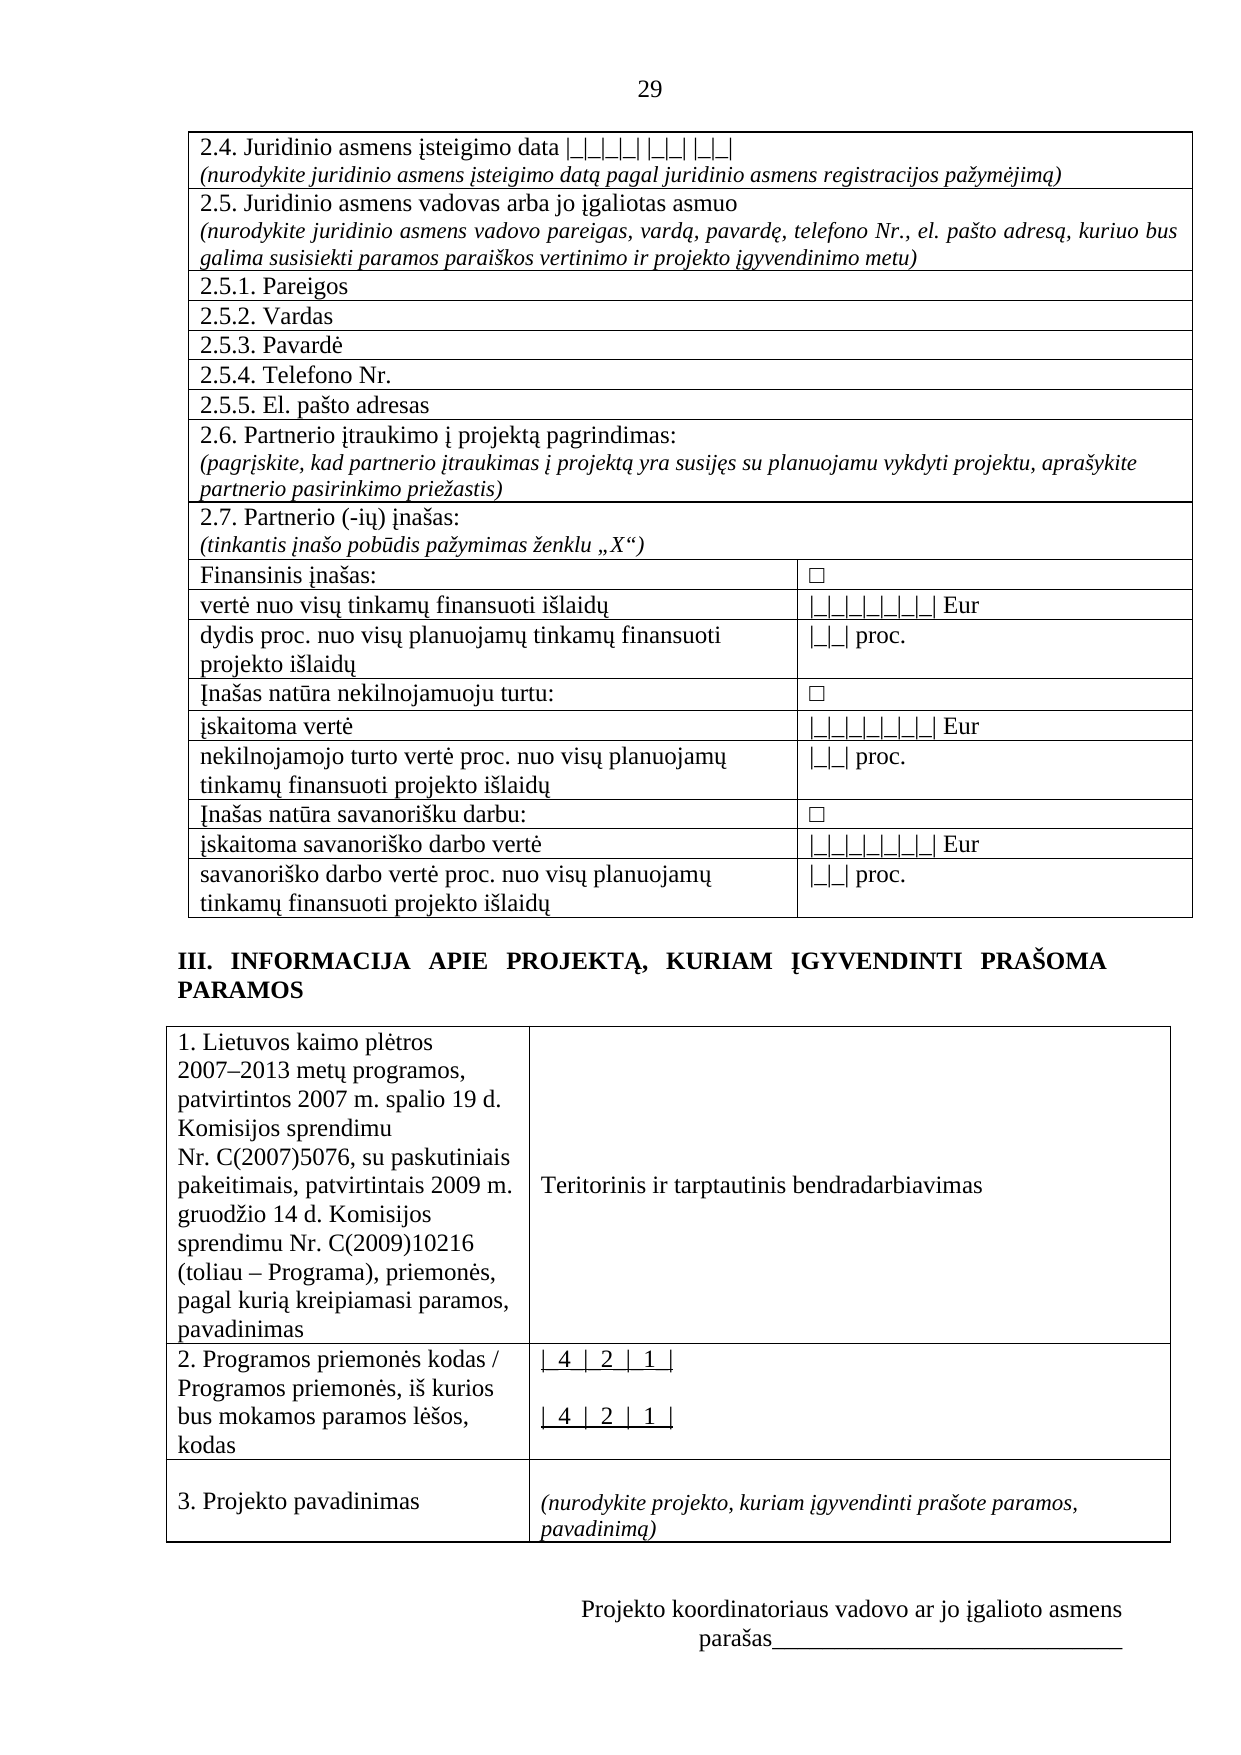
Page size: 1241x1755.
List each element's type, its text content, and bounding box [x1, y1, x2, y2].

table_cell 2.5.5. El. pašto adresas [189, 390, 1192, 419]
table_cell įskaitoma savanoriško darbo vertė [189, 829, 797, 858]
table_cell nekilnojamojo turto vertė proc. nuo visų planuojamų tinkamų finansuoti projekto išlaidų [189, 741, 797, 798]
table_cell 2.5.4. Telefono Nr. [189, 360, 1192, 389]
text III. INFORMACIJA APIE PROJEKTĄ, KURIAM ĮGYVENDINTI PRAŠOMA PARAMOS [177, 946, 1108, 1004]
table_cell |_|_| proc. [798, 859, 1192, 917]
table_cell savanoriško darbo vertė proc. nuo visų planuojamų tinkamų finansuoti projekto išlaidų [189, 859, 797, 917]
table_cell □ [798, 560, 1192, 589]
table_cell 2.5.2. Vardas [189, 301, 1192, 329]
table_cell vertė nuo visų tinkamų finansuoti išlaidų [189, 590, 797, 619]
table_cell Įnašas natūra nekilnojamuoju turtu: [189, 679, 797, 710]
table_cell Finansinis įnašas: [189, 560, 797, 589]
table_cell 3. Projekto pavadinimas [167, 1460, 529, 1541]
table_cell |_|_|_|_|_|_|_| Eur [798, 829, 1192, 858]
table_cell 2.7. Partnerio (-ių) įnašas: (tinkantis įnašo pobūdis pažymimas ženklu „X“) [189, 503, 1192, 559]
table_cell 2.5.3. Pavardė [189, 331, 1192, 359]
table_cell |_4_|_2_|_1_| |_4_|_2_|_1_| [530, 1344, 1170, 1459]
table_cell dydis proc. nuo visų planuojamų tinkamų finansuoti projekto išlaidų [189, 620, 797, 677]
table_cell (nurodykite projekto, kuriam įgyvendinti prašote paramos, pavadinimą) [530, 1460, 1170, 1541]
table_cell 2.4. Juridinio asmens įsteigimo data |_|_|_|_| |_|_| |_|_| (nurodykite juridinio asmens įsteigimo datą pagal juridinio asmens registracijos pažymėjimą) [189, 133, 1192, 187]
table_cell □ [798, 800, 1192, 828]
table_cell įskaitoma vertė [189, 711, 797, 740]
table_cell |_|_| proc. [798, 741, 1192, 798]
table_cell |_|_| proc. [798, 620, 1192, 677]
table_cell |_|_|_|_|_|_|_| Eur [798, 590, 1192, 619]
table_header 1. Lietuvos kaimo plėtros 2007–2013 metų programos, patvirtintos 2007 m. spalio 19 d. Komisijos sprendimu Nr. C(2007)5076, su paskutiniais pakeitimais, patvirtintais 2009 m. gruodžio 14 d. Komisijos sprendimu Nr. C(2009)10216 (toliau – Programa), priemonės, pagal kurią kreipiamasi paramos, pavadinimas [167, 1027, 529, 1343]
table_cell 2.6. Partnerio įtraukimo į projektą pagrindimas: (pagrįskite, kad partnerio įtraukimas į projektą yra susijęs su planuojamu vykdyti projektu, aprašykite partnerio pasirinkimo priežastis) [189, 420, 1192, 501]
table_cell Įnašas natūra savanorišku darbu: [189, 800, 797, 828]
table_header Teritorinis ir tarptautinis bendradarbiavimas [530, 1027, 1170, 1343]
table_cell 2.5. Juridinio asmens vadovas arba jo įgaliotas asmuo (nurodykite juridinio asmens vadovo pareigas, vardą, pavardę, telefono Nr., el. pašto adresą, kuriuo bus galima susisiekti paramos paraiškos vertinimo ir projekto įgyvendinimo metu) [189, 189, 1192, 270]
table_cell 2. Programos priemonės kodas / Programos priemonės, iš kurios bus mokamos paramos lėšos, kodas [167, 1344, 529, 1459]
table_cell 2.5.1. Pareigos [189, 271, 1192, 300]
table_cell |_|_|_|_|_|_|_| Eur [798, 711, 1192, 740]
table_cell □ [798, 679, 1192, 710]
